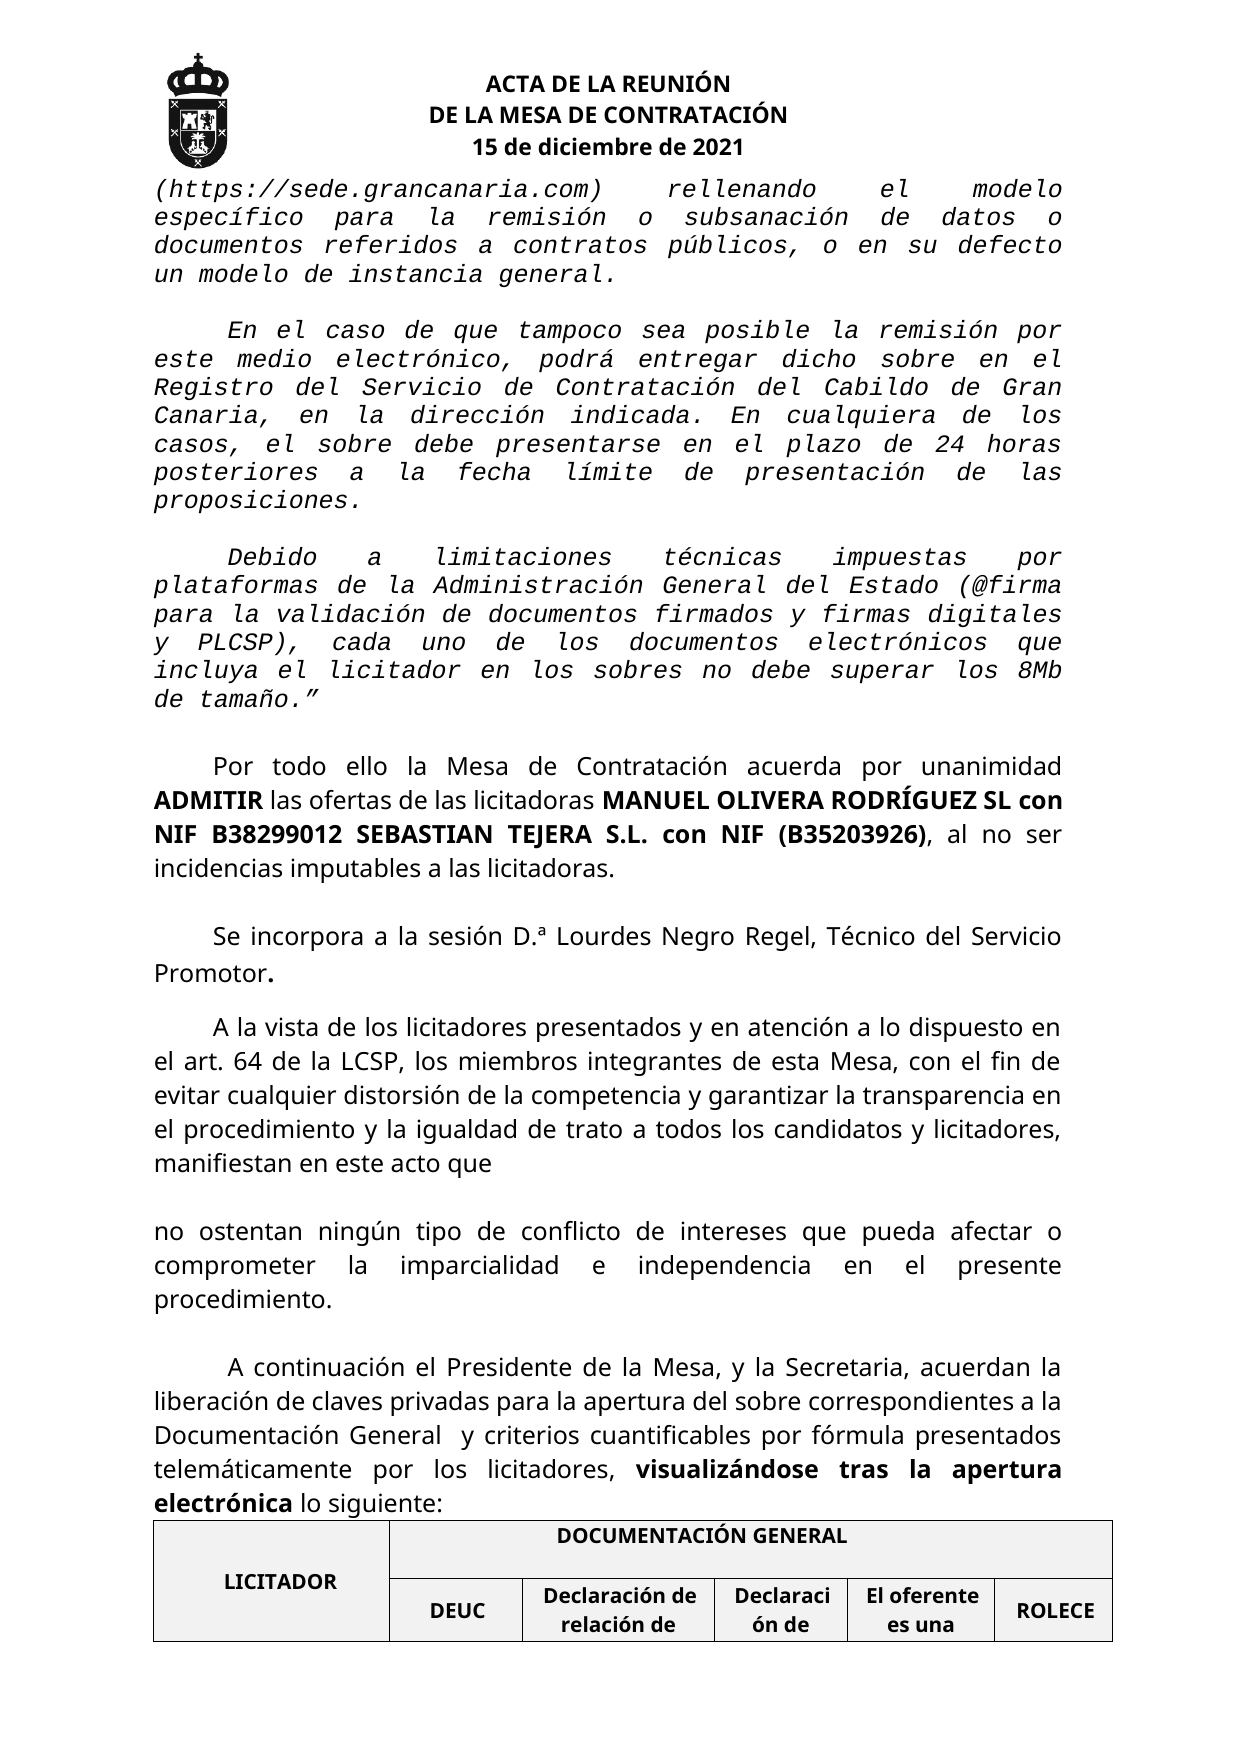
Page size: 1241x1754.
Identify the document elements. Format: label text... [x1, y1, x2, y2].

table_header LICITADOR [154, 1521, 389, 1641]
table_cell El oferente es una [848, 1579, 994, 1641]
text En el caso de que tampoco sea posible la remisión por este medio electrónico, podrá entregar dicho sobre en el Registro del Servicio de Contratación del Cabildo de Gran Canaria, en la dirección indicada. En cualquiera de los casos, el sobre debe presentarse en el plazo de 24 horas posteriores a la fecha límite de presentación de las proposiciones. [153, 318, 1063, 516]
table_cell Declaración de relación de [523, 1579, 714, 1641]
text Debido a limitaciones técnicas impuestas por plataformas de la Administración General del Estado (@firma para la validación de documentos firmados y firmas digitales y PLCSP), cada uno de los documentos electrónicos que incluya el licitador en los sobres no debe superar los 8Mb de tamaño.” [153, 545, 1063, 715]
table_cell ROLECE [995, 1579, 1112, 1641]
picture [164, 50, 231, 171]
text A la vista de los licitadores presentados y en atención a lo dispuesto en el art. 64 de la LCSP, los miembros integrantes de esta Mesa, con el fin de evitar cualquier distorsión de la competencia y garantizar la transparencia en el procedimiento y la igualdad de trato a todos los candidatos y licitadores, manifiestan en este acto que [153, 1009, 1063, 1179]
text no ostentan ningún tipo de conflicto de intereses que pueda afectar o comprometer la imparcialidad e independencia en el presente procedimiento. [153, 1214, 1063, 1316]
table_header DOCUMENTACIÓN GENERAL [390, 1521, 1112, 1578]
text Se incorpora a la sesión D.ª Lourdes Negro Regel, Técnico del Servicio Promotor. [153, 919, 1063, 990]
text (https://sede.grancanaria.com) rellenando el modelo específico para la remisión o subsanación de datos o documentos referidos a contratos públicos, o en su defecto un modelo de instancia general. [153, 176, 1063, 290]
table_cell Declaración de [715, 1579, 847, 1641]
text A continuación el Presidente de la Mesa, y la Secretaria, acuerdan la liberación de claves privadas para la apertura del sobre correspondientes a la Documentación General y criterios cuantificables por fórmula presentados telemáticamen­te por los licitadores, visualizándose tras la apertura electrónica lo siguiente: [153, 1350, 1063, 1520]
table_cell DEUC [390, 1579, 522, 1641]
text Por todo ello la Mesa de Contratación acuerda por unanimidad ADMITIR las ofertas de las licitadoras MANUEL OLIVERA RODRÍGUEZ SL con NIF B38299012 SEBASTIAN TEJERA S.L. con NIF (B35203926), al no ser incidencias imputables a las licitadoras. [153, 749, 1063, 885]
